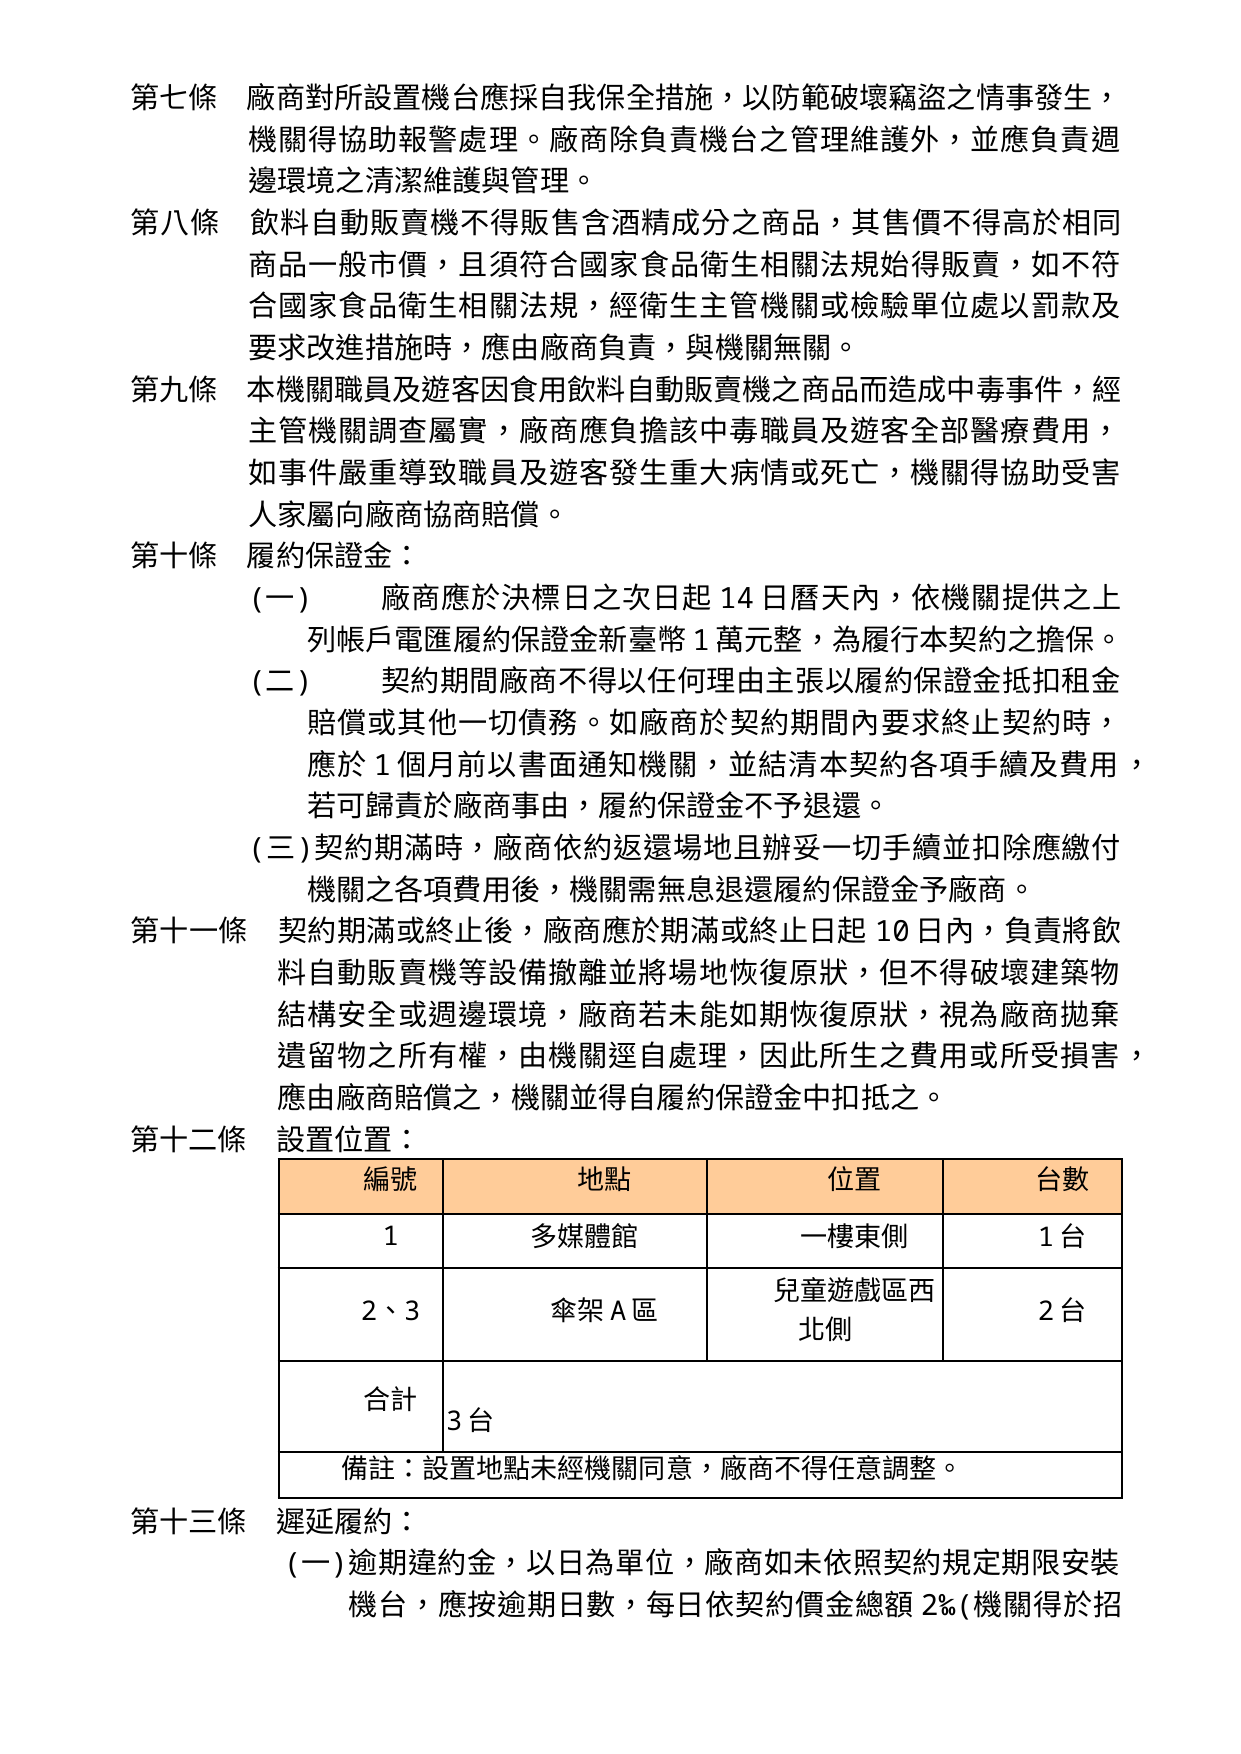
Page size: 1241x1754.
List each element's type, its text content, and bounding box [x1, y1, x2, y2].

table_cell 多媒體館 [444, 1215, 706, 1267]
text 第七條 廠商對所設置機台應採自我保全措施，以防範破壞竊盜之情事發生，機關得協助報警處理。廠商除負責機台之管理維護外，並應負責週邊環境之清潔維護與管理。 [130, 75, 1122, 200]
table_cell 3台 [444, 1362, 1121, 1451]
list 廠商應於決標日之次日起14日曆天內，依機關提供之上列帳戶電匯履約保證金新臺幣1萬元整，為履行本契約之擔保。 [248, 575, 1122, 658]
text 第十三條 遲延履約： [130, 1499, 1122, 1541]
text 第十二條 設置位置： [130, 1117, 1122, 1158]
table_cell 1台 [944, 1215, 1121, 1267]
text 第十條 履約保證金： [130, 533, 1122, 575]
table_header 位置 [708, 1160, 942, 1213]
table_header 編號 [280, 1160, 442, 1213]
table_cell 備註：設置地點未經機關同意，廠商不得任意調整。 [280, 1453, 1121, 1497]
list 契約期間廠商不得以任何理由主張以履約保證金抵扣租金、賠償或其他一切債務。如廠商於契約期間內要求終止契約時，應於1個月前以書面通知機關，並結清本契約各項手續及費用，若可歸責於廠商事由，履約保證金不予退還。 [248, 658, 1122, 825]
table_cell 1 [280, 1215, 442, 1267]
table_cell 傘架A區 [444, 1269, 706, 1360]
table_cell 合計 [280, 1362, 442, 1451]
table_header 地點 [444, 1160, 706, 1213]
table_cell 兒童遊戲區西北側 [708, 1269, 942, 1360]
text (三)契約期滿時，廠商依約返還場地且辦妥一切手續並扣除應繳付機關之各項費用後，機關需無息退還履約保證金予廠商。 [248, 825, 1122, 908]
table_cell 2、3 [280, 1269, 442, 1360]
text 第九條 本機關職員及遊客因食用飲料自動販賣機之商品而造成中毒事件，經主管機關調查屬實，廠商應負擔該中毒職員及遊客全部醫療費用，如事件嚴重導致職員及遊客發生重大病情或死亡，機關得協助受害人家屬向廠商協商賠償。 [130, 367, 1122, 533]
table_cell 2台 [944, 1269, 1121, 1360]
table_header 台數 [944, 1160, 1121, 1213]
text 第十一條 契約期滿或終止後，廠商應於期滿或終止日起10日內，負責將飲料自動販賣機等設備撤離並將場地恢復原狀，但不得破壞建築物結構安全或週邊環境，廠商若未能如期恢復原狀，視為廠商拋棄遺留物之所有權，由機關逕自處理，因此所生之費用或所受損害，應由廠商賠償之，機關並得自履約保證金中扣抵之。 [130, 908, 1122, 1117]
list 逾期違約金，以日為單位，廠商如未依照契約規定期限安裝機台，應按逾期日數，每日依契約價金總額2‰(機關得於招 [283, 1541, 1122, 1624]
text 第八條 飲料自動販賣機不得販售含酒精成分之商品，其售價不得高於相同商品一般市價，且須符合國家食品衛生相關法規始得販賣，如不符合國家食品衛生相關法規，經衛生主管機關或檢驗單位處以罰款及要求改進措施時，應由廠商負責，與機關無關。 [130, 200, 1122, 367]
table_cell 一樓東側 [708, 1215, 942, 1267]
